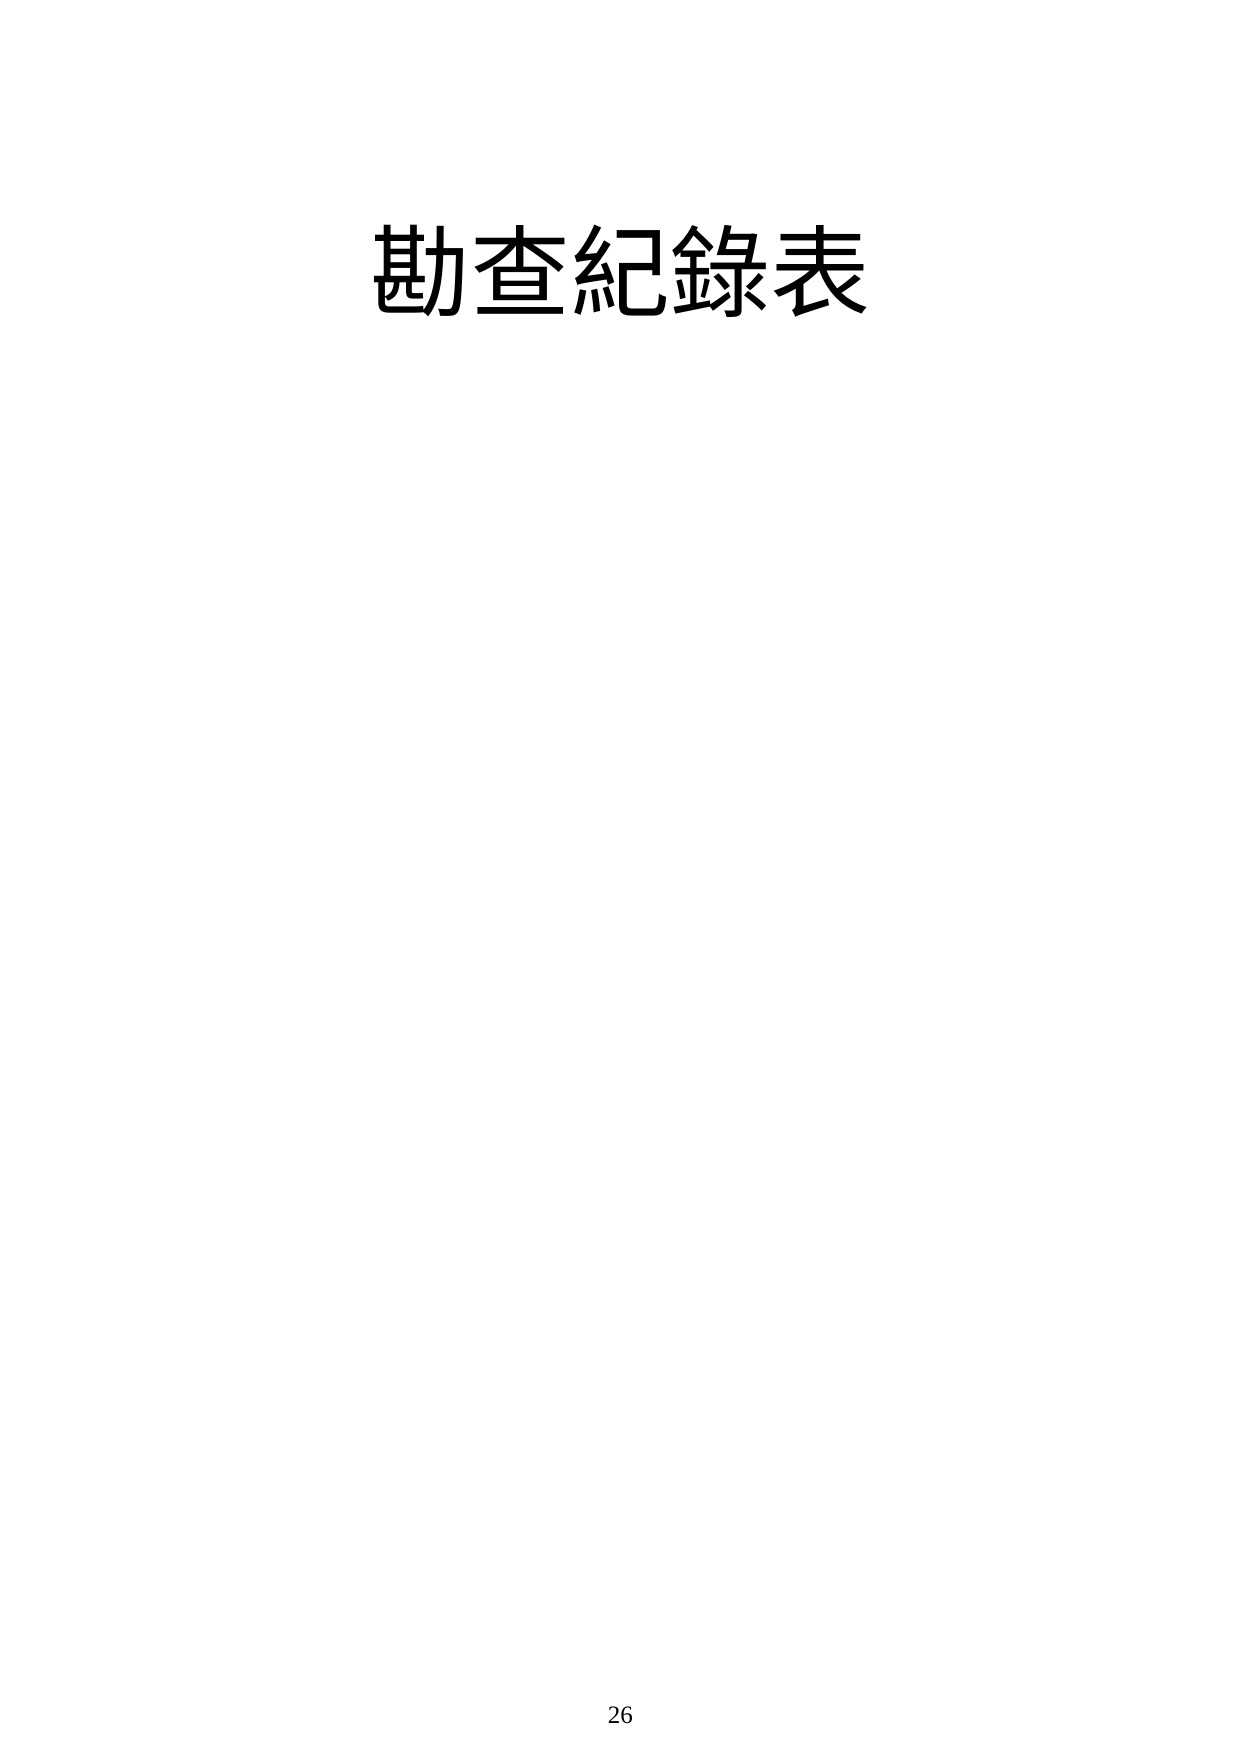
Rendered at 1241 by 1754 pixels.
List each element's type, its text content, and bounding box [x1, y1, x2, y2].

text 勘查紀錄表 [70, 190, 1170, 340]
